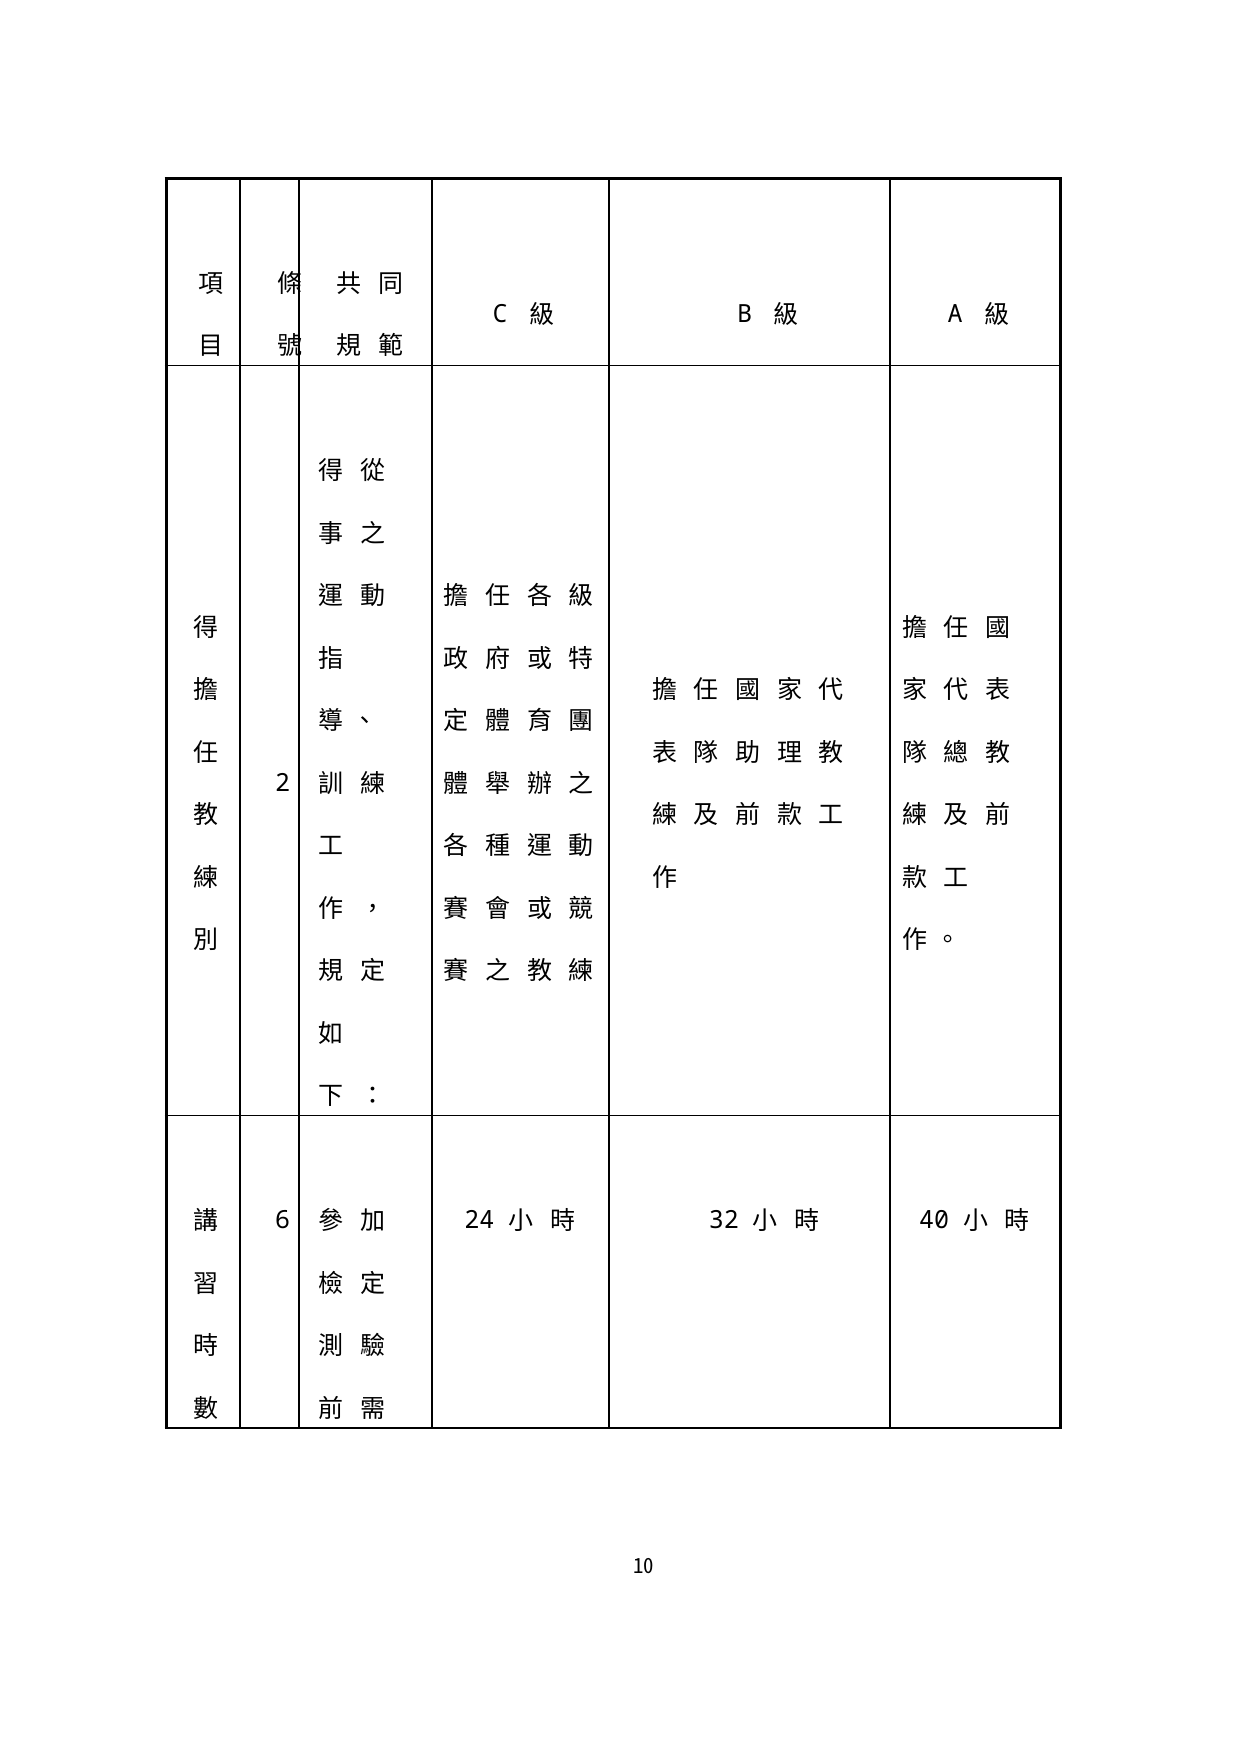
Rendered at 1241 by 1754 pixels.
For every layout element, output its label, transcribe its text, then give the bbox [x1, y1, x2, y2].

table_cell 2 [241, 366, 298, 1115]
table_header C級 [433, 180, 608, 365]
table_cell 擔任國家代表隊助理教練及前款工作 [610, 366, 889, 1115]
table_header A級 [891, 180, 1059, 365]
table_cell 擔任國家代表隊總教練及前款工作。 [891, 366, 1059, 1115]
table_cell 6 [241, 1116, 298, 1427]
table_cell 40小時 [891, 1116, 1059, 1427]
table_cell 擔任各級政府或特定體育團體舉辦之各種運動賽會或競賽之教練 [433, 366, 608, 1115]
table_header B級 [610, 180, 889, 365]
table_header 項目 [168, 180, 239, 365]
table_cell 得從事之運動指導、訓練工作，規定如下： [300, 366, 431, 1115]
table_cell 32小時 [610, 1116, 889, 1427]
table_header 共同規範 [300, 180, 431, 365]
table_cell 24小時 [433, 1116, 608, 1427]
table_header 條號 [241, 180, 298, 365]
table_cell 參加檢定測驗前需 [300, 1116, 431, 1427]
table_cell 講習時數 [168, 1116, 239, 1427]
table_cell 得擔任教練別 [168, 366, 239, 1115]
